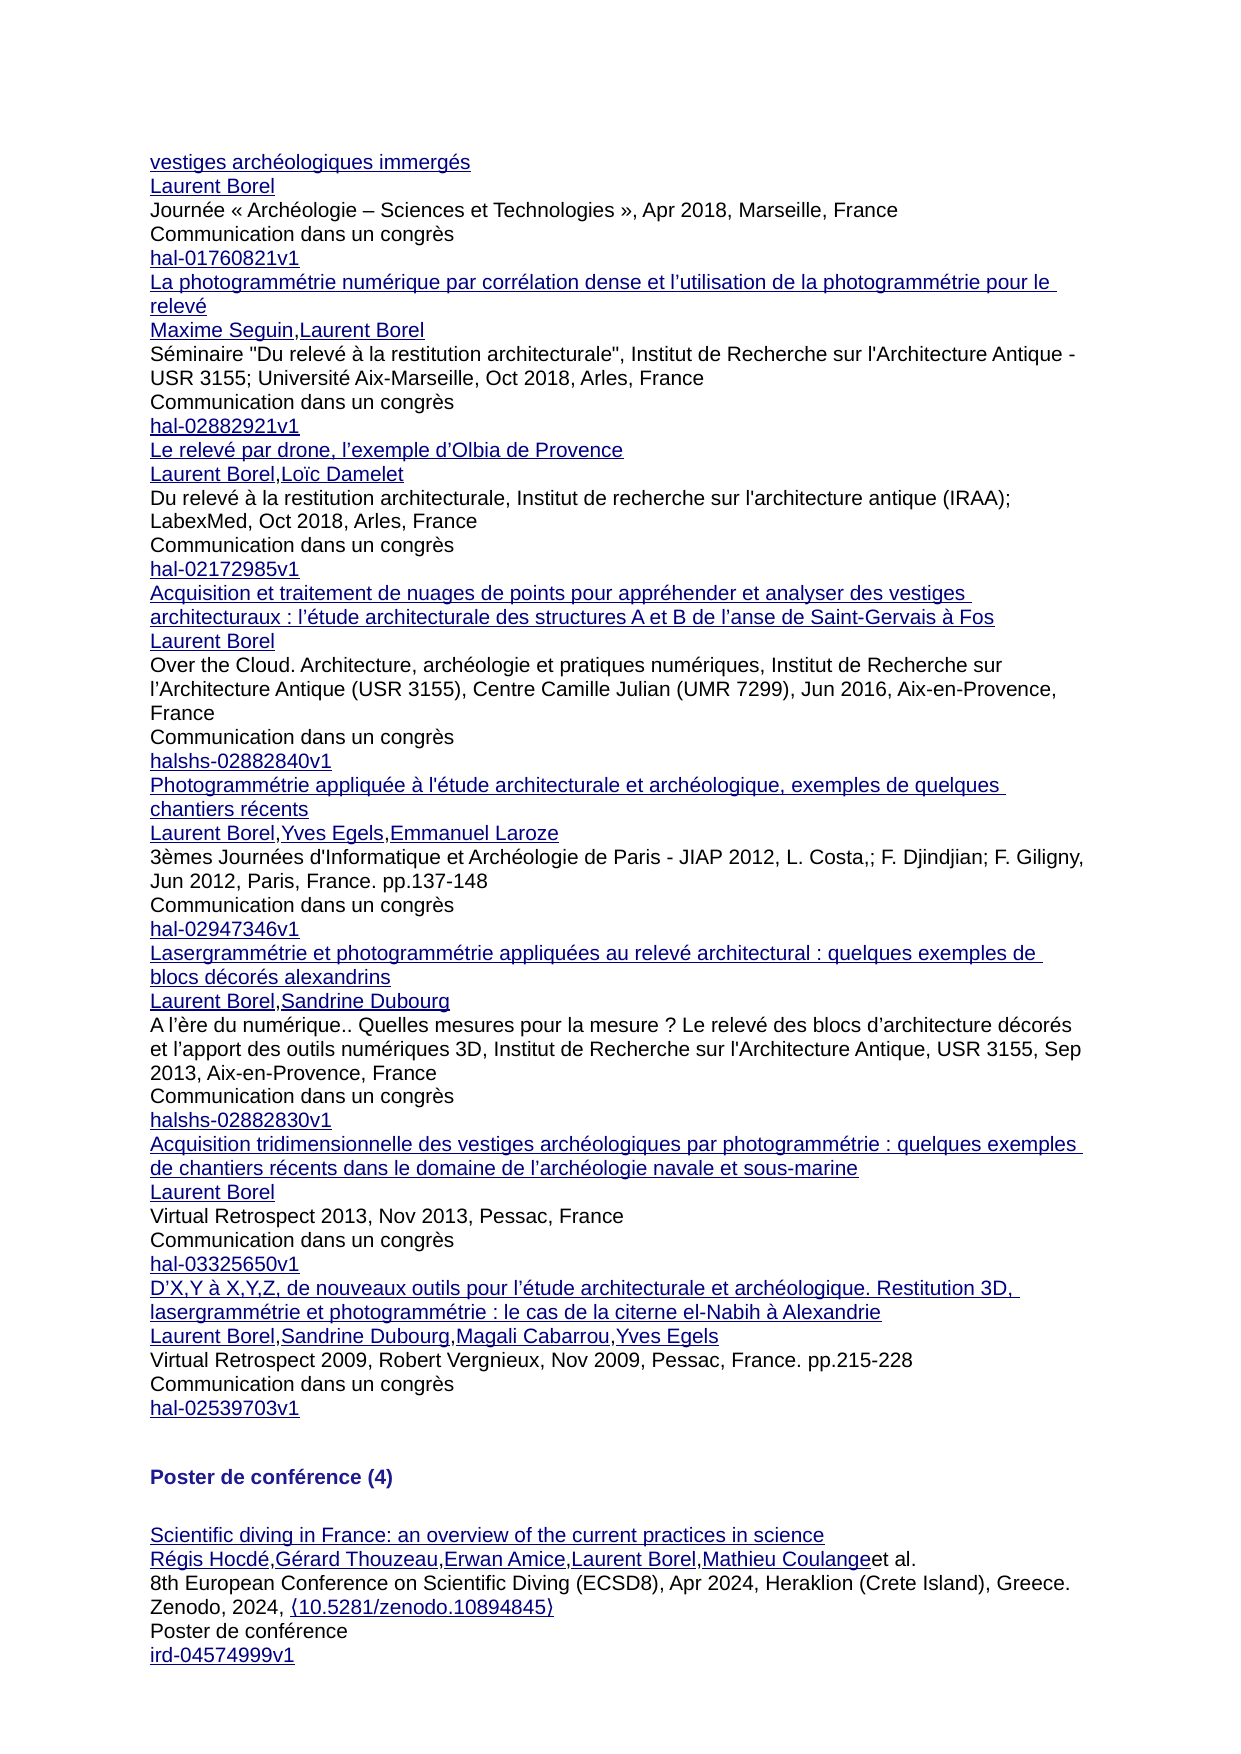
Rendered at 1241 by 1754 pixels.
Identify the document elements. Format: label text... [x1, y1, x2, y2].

table_cell D’X,Y à X,Y,Z, de nouveaux outils pour l’étude architecturale et archéologique. Restitution 3D, lasergrammétrie et photogrammétrie : le cas de la citerne el-Nabih à Alexandrie Laurent Borel,Sandrine Dubourg,Magali Cabarrou,Yves Egels Virtual Retrospect 2009, Robert Vergnieux, Nov 2009, Pessac, France. pp.215-228 Communication dans un congrès hal-02539703v1 [150, 1276, 1090, 1420]
table_cell Acquisition et traitement de nuages de points pour appréhender et analyser des vestiges architecturaux : l’étude architecturale des structures A et B de l’anse de Saint-Gervais à Fos Laurent Borel Over the Cloud. Architecture, archéologie et pratiques numériques, Institut de Recherche sur l’Architecture Antique (USR 3155), Centre Camille Julian (UMR 7299), Jun 2016, Aix-en-Provence, France Communication dans un congrès halshs-02882840v1 [150, 581, 1090, 773]
subtitle Poster de conférence (4) [150, 1464, 1090, 1488]
table_cell Le relevé par drone, l’exemple d’Olbia de Provence Laurent Borel,Loïc Damelet Du relevé à la restitution architecturale, Institut de recherche sur l'architecture antique (IRAA); LabexMed, Oct 2018, Arles, France Communication dans un congrès hal-02172985v1 [150, 438, 1090, 581]
table_cell Acquisition tridimensionnelle des vestiges archéologiques par photogrammétrie : quelques exemples de chantiers récents dans le domaine de l’archéologie navale et sous-marine Laurent Borel Virtual Retrospect 2013, Nov 2013, Pessac, France Communication dans un congrès hal-03325650v1 [150, 1132, 1090, 1276]
table_cell Lasergrammétrie et photogrammétrie appliquées au relevé architectural : quelques exemples de blocs décorés alexandrins Laurent Borel,Sandrine Dubourg A l’ère du numérique.. Quelles mesures pour la mesure ? Le relevé des blocs d’architecture décorés et l’apport des outils numériques 3D, Institut de Recherche sur l'Architecture Antique, USR 3155, Sep 2013, Aix-en-Provence, France Communication dans un congrès halshs-02882830v1 [150, 941, 1090, 1132]
table_cell vestiges archéologiques immergés Laurent Borel Journée « Archéologie – Sciences et Technologies », Apr 2018, Marseille, France Communication dans un congrès hal-01760821v1 [150, 150, 1090, 270]
table_header Scientific diving in France: an overview of the current practices in science Régis Hocdé,Gérard Thouzeau,Erwan Amice,Laurent Borel,Mathieu Coulangeet al. 8th European Conference on Scientific Diving (ECSD8), Apr 2024, Heraklion (Crete Island), Greece. Zenodo, 2024, ⟨10.5281/zenodo.10894845⟩ Poster de conférence ird-04574999v1 [150, 1523, 1090, 1667]
table_cell La photogrammétrie numérique par corrélation dense et l’utilisation de la photogrammétrie pour le relevé Maxime Seguin,Laurent Borel Séminaire "Du relevé à la restitution architecturale", Institut de Recherche sur l'Architecture Antique - USR 3155; Université Aix-Marseille, Oct 2018, Arles, France Communication dans un congrès hal-02882921v1 [150, 270, 1090, 437]
table_cell Photogrammétrie appliquée à l'étude architecturale et archéologique, exemples de quelques chantiers récents Laurent Borel,Yves Egels,Emmanuel Laroze 3èmes Journées d'Informatique et Archéologie de Paris - JIAP 2012, L. Costa,; F. Djindjian; F. Giligny, Jun 2012, Paris, France. pp.137-148 Communication dans un congrès hal-02947346v1 [150, 773, 1090, 941]
